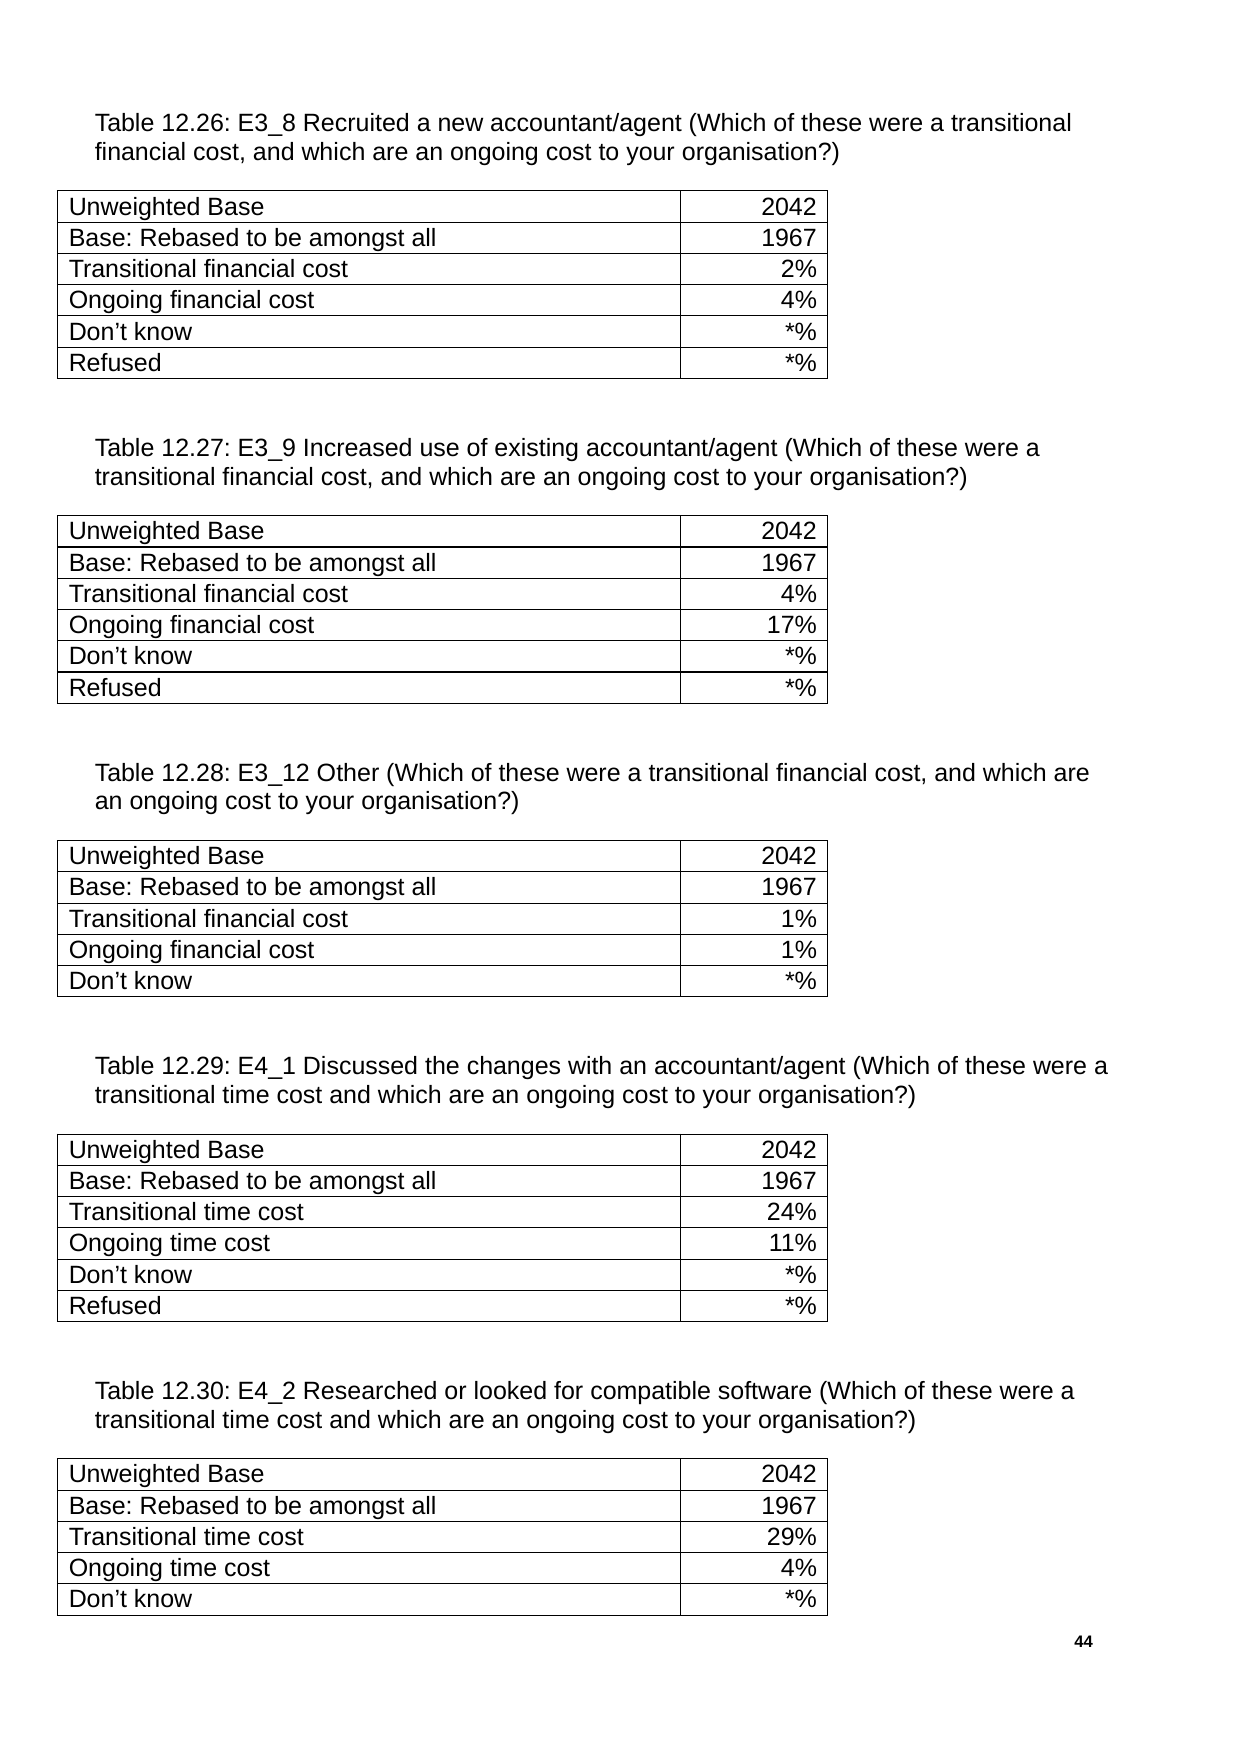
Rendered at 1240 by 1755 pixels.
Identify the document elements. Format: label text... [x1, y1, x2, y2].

table_header 2042 [681, 1459, 827, 1489]
table_header Unweighted Base [58, 1135, 680, 1165]
table_cell *% [681, 673, 827, 703]
table_cell Ongoing time cost [58, 1228, 680, 1258]
table_cell Refused [58, 673, 680, 703]
table_cell Transitional time cost [58, 1522, 680, 1552]
table_cell Transitional financial cost [58, 579, 680, 609]
table_cell Base: Rebased to be amongst all [58, 223, 680, 253]
table_cell *% [681, 316, 827, 347]
table_cell Don’t know [58, 966, 680, 996]
table_header Unweighted Base [58, 516, 680, 546]
table_cell *% [681, 1260, 827, 1290]
table_header 2042 [681, 516, 827, 546]
table_cell 4% [681, 1553, 827, 1583]
table_cell Don’t know [58, 316, 680, 347]
table_cell 1% [681, 904, 827, 934]
table_cell 29% [681, 1522, 827, 1552]
table_cell 1967 [681, 1166, 827, 1196]
text Table 12.29: E4_1 Discussed the changes with an accountant/agent (Which of these were a transitional time cost and which are an ongoing cost to your organisation?) [94, 1051, 1121, 1108]
table_cell Base: Rebased to be amongst all [58, 1491, 680, 1521]
table_cell Ongoing financial cost [58, 935, 680, 965]
table_cell Transitional time cost [58, 1197, 680, 1227]
table_header Unweighted Base [58, 841, 680, 871]
table_cell *% [681, 966, 827, 996]
table_header Unweighted Base [58, 191, 680, 222]
table_cell 1967 [681, 223, 827, 253]
table_header Unweighted Base [58, 1459, 680, 1489]
table_cell Ongoing time cost [58, 1553, 680, 1583]
table_cell Ongoing financial cost [58, 610, 680, 640]
table_header 2042 [681, 1135, 827, 1165]
table_cell *% [681, 348, 827, 378]
table_cell *% [681, 641, 827, 671]
table_cell Base: Rebased to be amongst all [58, 872, 680, 902]
table_cell Don’t know [58, 1584, 680, 1614]
table_cell 2% [681, 254, 827, 284]
text Table 12.26: E3_8 Recruited a new accountant/agent (Which of these were a transitional financial cost, and which are an ongoing cost to your organisation?) [94, 108, 1121, 165]
table_cell 17% [681, 610, 827, 640]
table_cell 11% [681, 1228, 827, 1258]
text Table 12.28: E3_12 Other (Which of these were a transitional financial cost, and which are an ongoing cost to your organisation?) [94, 757, 1121, 815]
table_cell 1% [681, 935, 827, 965]
table_cell Transitional financial cost [58, 904, 680, 934]
table_cell 24% [681, 1197, 827, 1227]
table_cell *% [681, 1584, 827, 1614]
text Table 12.30: E4_2 Researched or looked for compatible software (Which of these were a transitional time cost and which are an ongoing cost to your organisation?) [94, 1376, 1121, 1433]
table_header 2042 [681, 841, 827, 871]
table_cell Transitional financial cost [58, 254, 680, 284]
table_cell 4% [681, 285, 827, 315]
table_cell Refused [58, 1291, 680, 1321]
table_cell Refused [58, 348, 680, 378]
table_cell 1967 [681, 1491, 827, 1521]
table_cell Base: Rebased to be amongst all [58, 548, 680, 578]
table_header 2042 [681, 191, 827, 222]
text Table 12.27: E3_9 Increased use of existing accountant/agent (Which of these were a transitional financial cost, and which are an ongoing cost to your organisation?) [94, 433, 1121, 490]
table_cell 4% [681, 579, 827, 609]
table_cell Base: Rebased to be amongst all [58, 1166, 680, 1196]
table_cell 1967 [681, 872, 827, 902]
table_cell *% [681, 1291, 827, 1321]
table_cell Ongoing financial cost [58, 285, 680, 315]
table_cell Don’t know [58, 1260, 680, 1290]
table_cell 1967 [681, 548, 827, 578]
table_cell Don’t know [58, 641, 680, 671]
